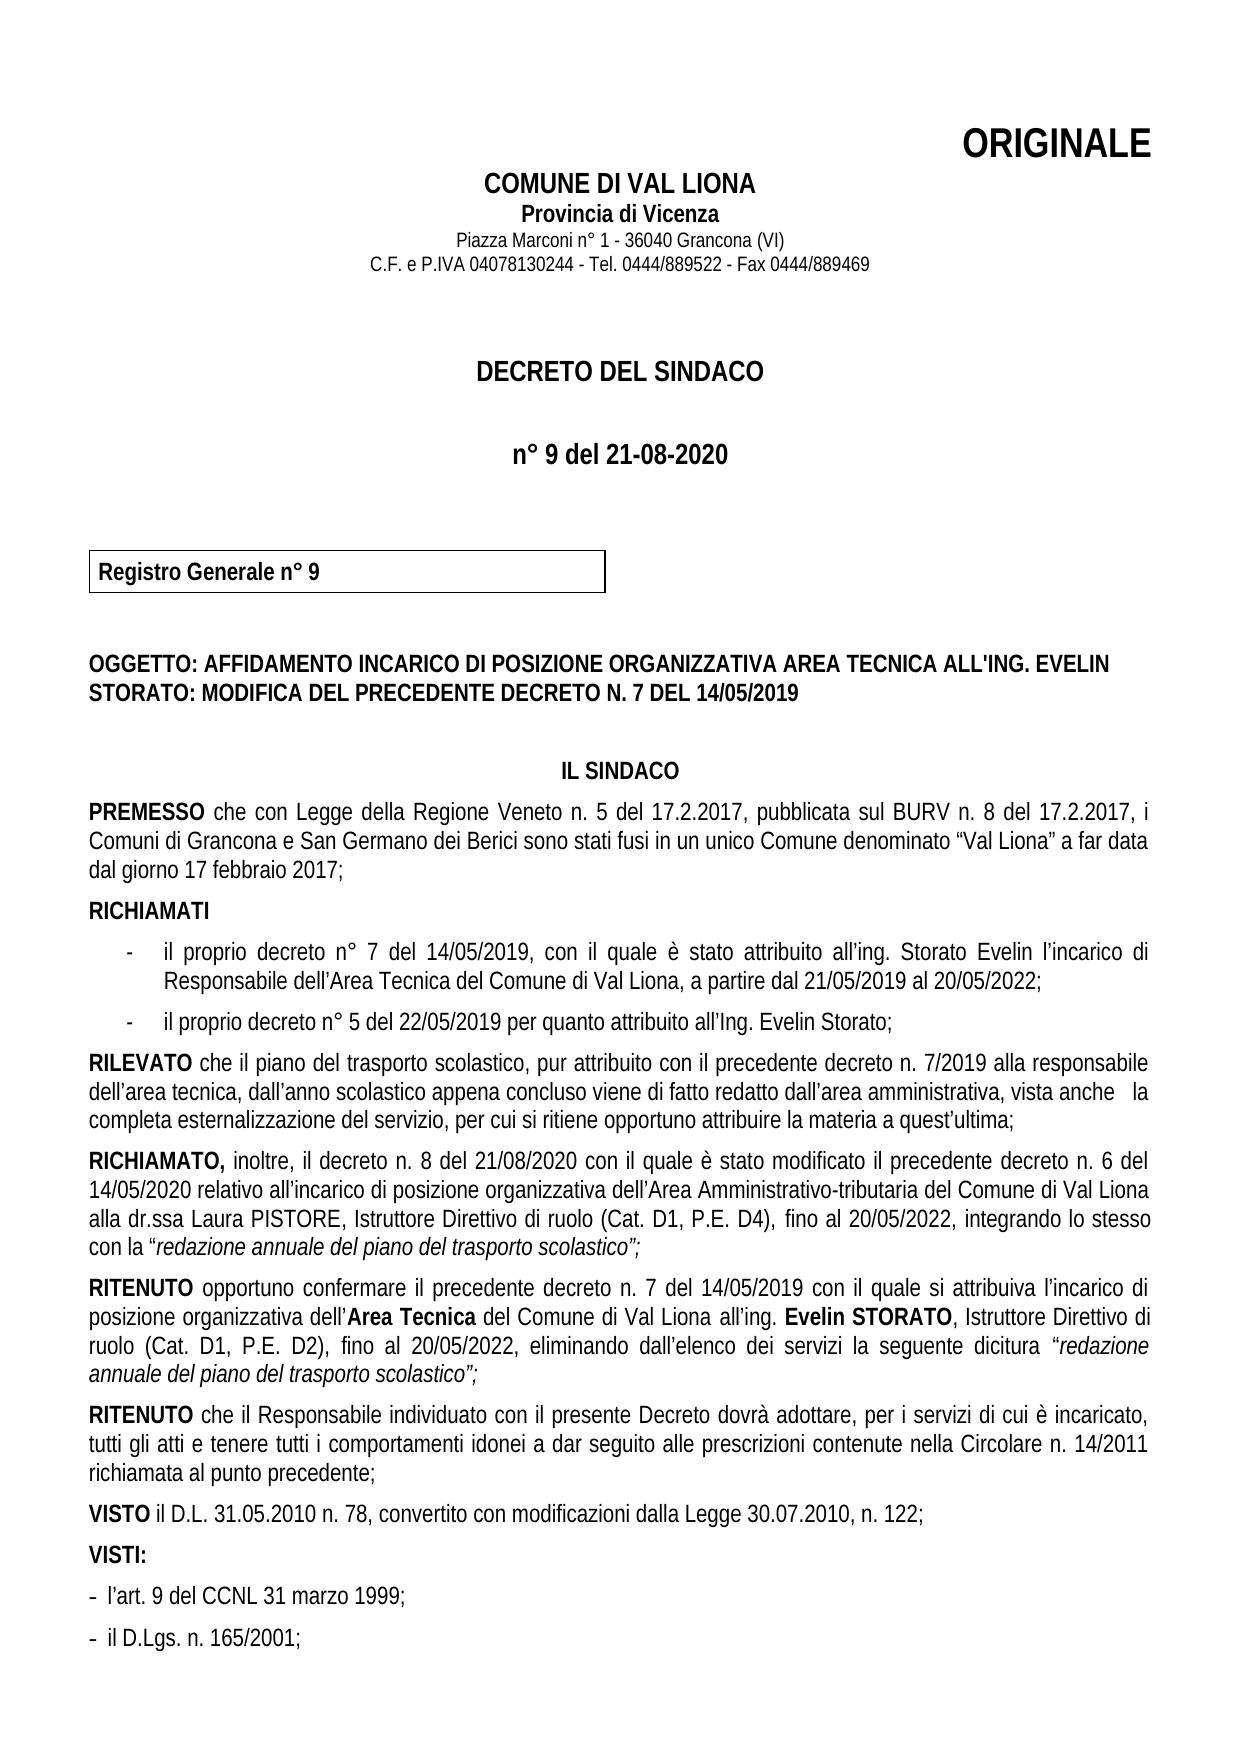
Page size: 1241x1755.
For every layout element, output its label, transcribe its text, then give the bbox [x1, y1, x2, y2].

text PREMESSO che con Legge della Regione Veneto n. 5 del 17.2.2017, pubblicata sul BURV n. 8 del 17.2.2017, i Comuni di Grancona e San Germano dei Berici sono stati fusi in un unico Comune denominato “Val Liona” a far data dal giorno 17 febbraio 2017; [89, 797, 1152, 883]
list il proprio decreto n° 5 del 22/05/2019 per quanto attribuito all’Ing. Evelin Storato; [126, 1007, 1152, 1035]
text RITENUTO che il Responsabile individuato con il presente Decreto dovrà adottare, per i servizi di cui è incaricato, tutti gli atti e tenere tutti i comportamenti idonei a dar seguito alle prescrizioni contenute nella Circolare n. 14/2011 richiamata al punto precedente; [89, 1401, 1152, 1486]
text RILEVATO che il piano del trasporto scolastico, pur attribuito con il precedente decreto n. 7/2019 alla responsabile dell’area tecnica, dall’anno scolastico appena concluso viene di fatto redatto dall’area amministrativa, vista anche la completa esternalizzazione del servizio, per cui si ritiene opportuno attribuire la materia a quest’ultima; [89, 1048, 1152, 1134]
list il D.Lgs. n. 165/2001; [89, 1623, 1152, 1651]
text IL SINDACO [89, 756, 1152, 785]
text VISTI: [89, 1540, 1152, 1569]
list l’art. 9 del CCNL 31 marzo 1999; [89, 1581, 1152, 1610]
text Provincia di Vicenza [89, 199, 1152, 228]
text n° 9 del 21-08-2020 [89, 437, 1152, 471]
text RICHIAMATO, inoltre, il decreto n. 8 del 21/08/2020 con il quale è stato modificato il precedente decreto n. 6 del 14/05/2020 relativo all’incarico di posizione organizzativa dell’Area Amministrativo-tributaria del Comune di Val Liona alla dr.ssa Laura PISTORE, Istruttore Direttivo di ruolo (Cat. D1, P.E. D4), fino al 20/05/2022, integrando lo stesso con la “redazione annuale del piano del trasporto scolastico”; [89, 1146, 1152, 1261]
text ORIGINALE [89, 118, 1152, 166]
text COMUNE DI VAL LIONA [89, 166, 1152, 199]
text RICHIAMATI [89, 896, 1152, 924]
text RITENUTO opportuno confermare il precedente decreto n. 7 del 14/05/2019 con il quale si attribuiva l’incarico di posizione organizzativa dell’Area Tecnica del Comune di Val Liona all’ing. Evelin STORATO, Istruttore Direttivo di ruolo (Cat. D1, P.E. D2), fino al 20/05/2022, eliminando dall’elenco dei servizi la seguente dicitura “redazione annuale del piano del trasporto scolastico”; [89, 1273, 1152, 1388]
list il proprio decreto n° 7 del 14/05/2019, con il quale è stato attribuito all’ing. Storato Evelin l’incarico di Responsabile dell’Area Tecnica del Comune di Val Liona, a partire dal 21/05/2019 al 20/05/2022; [126, 937, 1152, 994]
text VISTO il D.L. 31.05.2010 n. 78, convertito con modificazioni dalla Legge 30.07.2010, n. 122; [89, 1499, 1152, 1528]
text Piazza Marconi n° 1 - 36040 Grancona (VI) C.F. e P.IVA 04078130244 - Tel. 0444/889522 - Fax 0444/889469 [89, 228, 1152, 304]
text DECRETO DEL SINDACO [89, 354, 1152, 387]
text OGGETTO: AFFIDAMENTO INCARICO DI POSIZIONE ORGANIZZATIVA AREA TECNICA ALL'ING. EVELIN STORATO: MODIFICA DEL PRECEDENTE DECRETO N. 7 DEL 14/05/2019 [89, 649, 1152, 706]
text Registro Generale n° 9 [90, 551, 604, 592]
